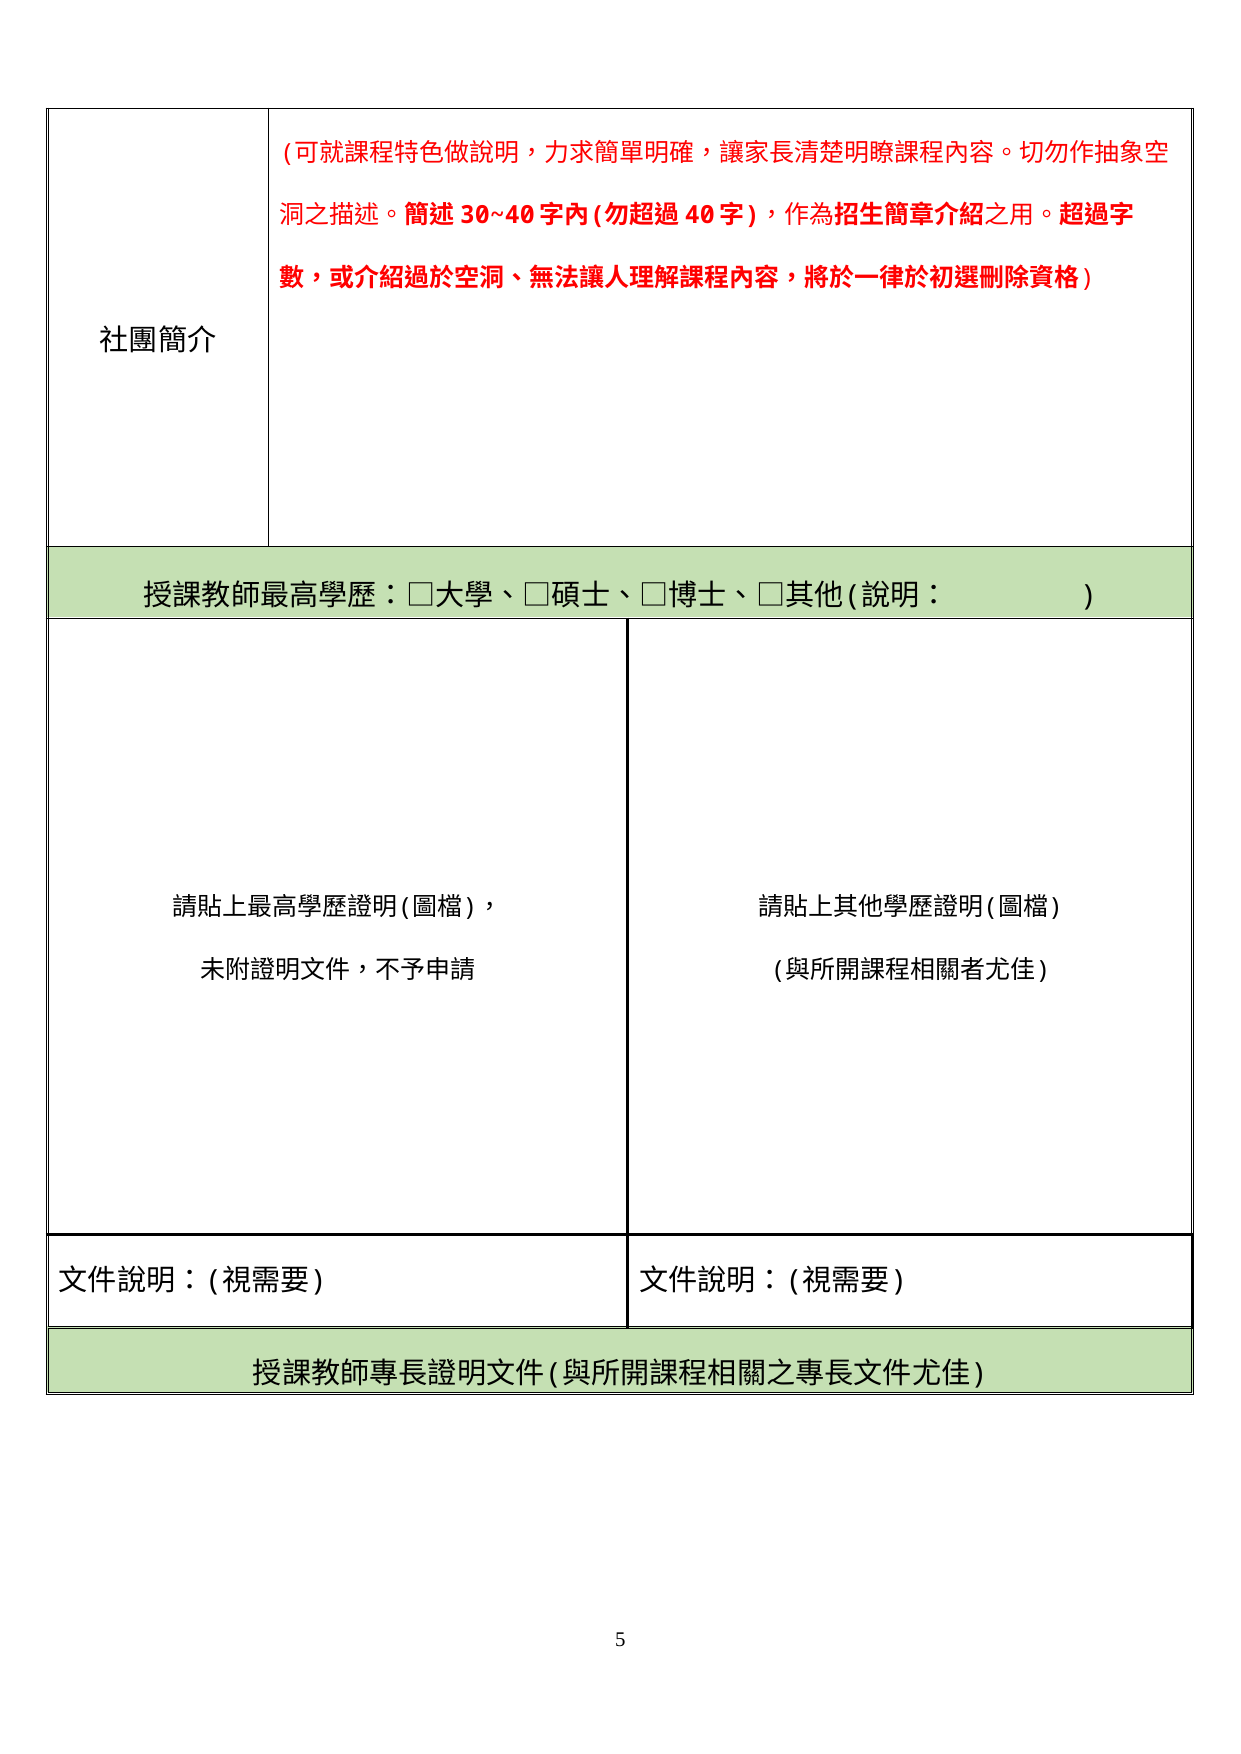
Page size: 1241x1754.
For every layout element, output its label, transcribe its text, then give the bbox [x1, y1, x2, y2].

table_cell 請貼上其他學歷證明(圖檔) (與所開課程相關者尤佳) [629, 619, 1191, 1233]
table_cell (可就課程特色做說明，力求簡單明確，讓家長清楚明瞭課程內容。切勿作抽象空洞之描述。簡述30~40字內(勿超過40字)，作為招生簡章介紹之用。超過字數，或介紹過於空洞、無法讓人理解課程內容，將於一律於初選刪除資格) [269, 109, 1191, 546]
table_cell 授課教師專長證明文件(與所開課程相關之專長文件尤佳) [49, 1329, 1191, 1392]
table_cell 文件說明：(視需要) [49, 1236, 626, 1326]
table_cell 社團簡介 [49, 109, 268, 546]
table_cell 文件說明：(視需要) [629, 1236, 1191, 1326]
table_cell 請貼上最高學歷證明(圖檔)， 未附證明文件，不予申請 [49, 619, 626, 1233]
table_cell 授課教師最高學歷：□大學、□碩士、□博士、□其他(說明： ) [49, 547, 1191, 617]
